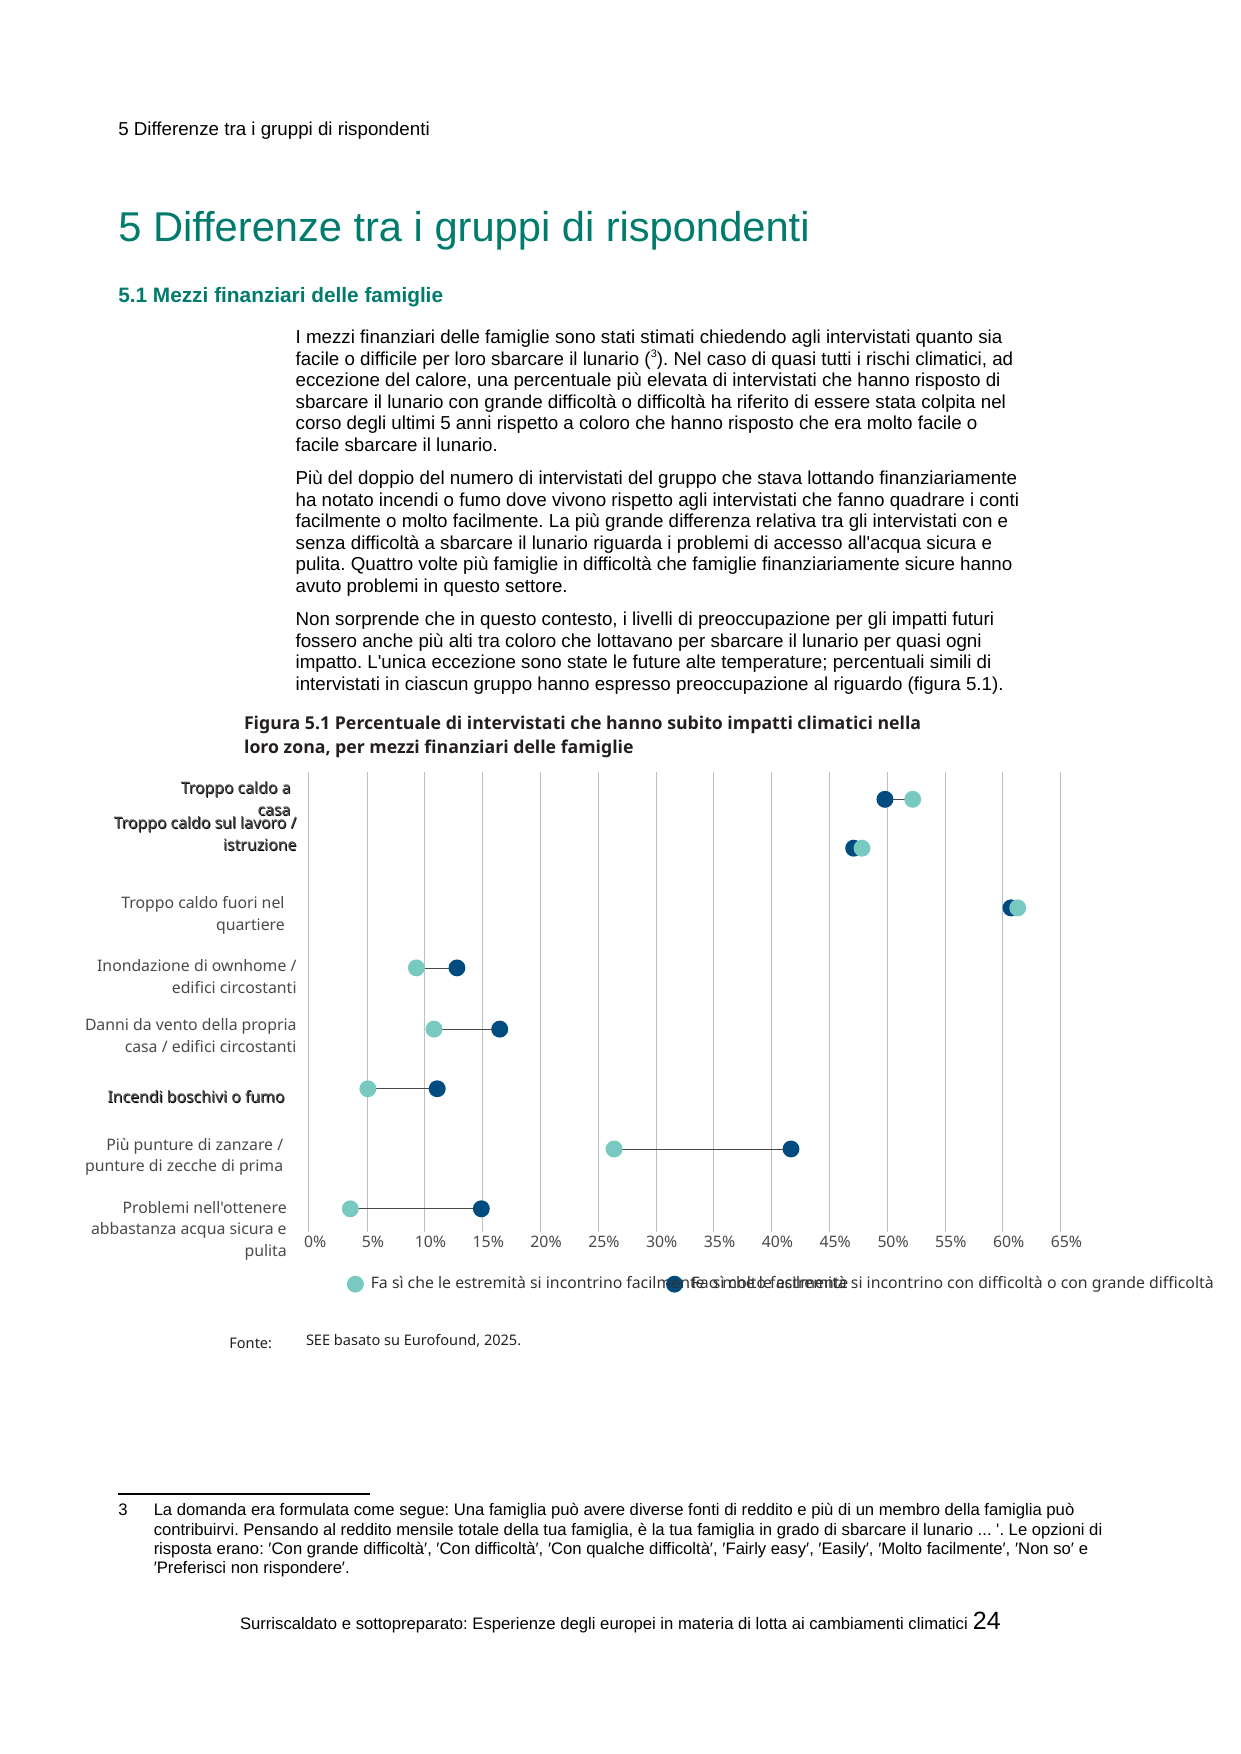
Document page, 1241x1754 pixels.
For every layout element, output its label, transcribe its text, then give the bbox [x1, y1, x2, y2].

subtitle 5.1 Mezzi finanziari delle famiglie [118, 283, 1122, 307]
text Non sorprende che in questo contesto, i livelli di preoccupazione per gli impatti futuri fossero anche più alti tra coloro che lottavano per sbarcare il lunario per quasi ogni impatto. L'unica eccezione sono state le future alte temperature; percentuali simili di intervistati in ciascun gruppo hanno espresso preoccupazione al riguardo (figura 5.1). [295, 608, 1022, 694]
text I mezzi finanziari delle famiglie sono stati stimati chiedendo agli intervistati quanto sia facile o difficile per loro sbarcare il lunario (). Nel caso di quasi tutti i rischi climatici, ad eccezione del calore, una percentuale più elevata di intervistati che hanno risposto di sbarcare il lunario con grande difficoltà o difficoltà ha riferito di essere stata colpita nel corso degli ultimi 5 anni rispetto a coloro che hanno risposto che era molto facile o facile sbarcare il lunario. [295, 326, 1022, 455]
text Più del doppio del numero di intervistati del gruppo che stava lottando finanziariamente ha notato incendi o fumo dove vivono rispetto agli intervistati che fanno quadrare i conti facilmente o molto facilmente. La più grande differenza relativa tra gli intervistati con e senza difficoltà a sbarcare il lunario riguarda i problemi di accesso all'acqua sicura e pulita. Quattro volte più famiglie in difficoltà che famiglie finanziariamente sicure hanno avuto problemi in questo settore. [295, 467, 1022, 596]
text La domanda era formulata come segue: Una famiglia può avere diverse fonti di reddito e più di un membro della famiglia può contribuirvi. Pensando al reddito mensile totale della tua famiglia, è la tua famiglia in grado di sbarcare il lunario ... '. Le opzioni di risposta erano: ′Con grande difficoltà′, ′Con difficoltà′, ′Con qualche difficoltà′, ′Fairly easy′, ′Easily′, ′Molto facilmente′, ′Non so′ e ′Preferisci non rispondere′. [118, 1500, 1122, 1577]
subtitle 5 Differenze tra i gruppi di rispondenti [118, 202, 1122, 250]
